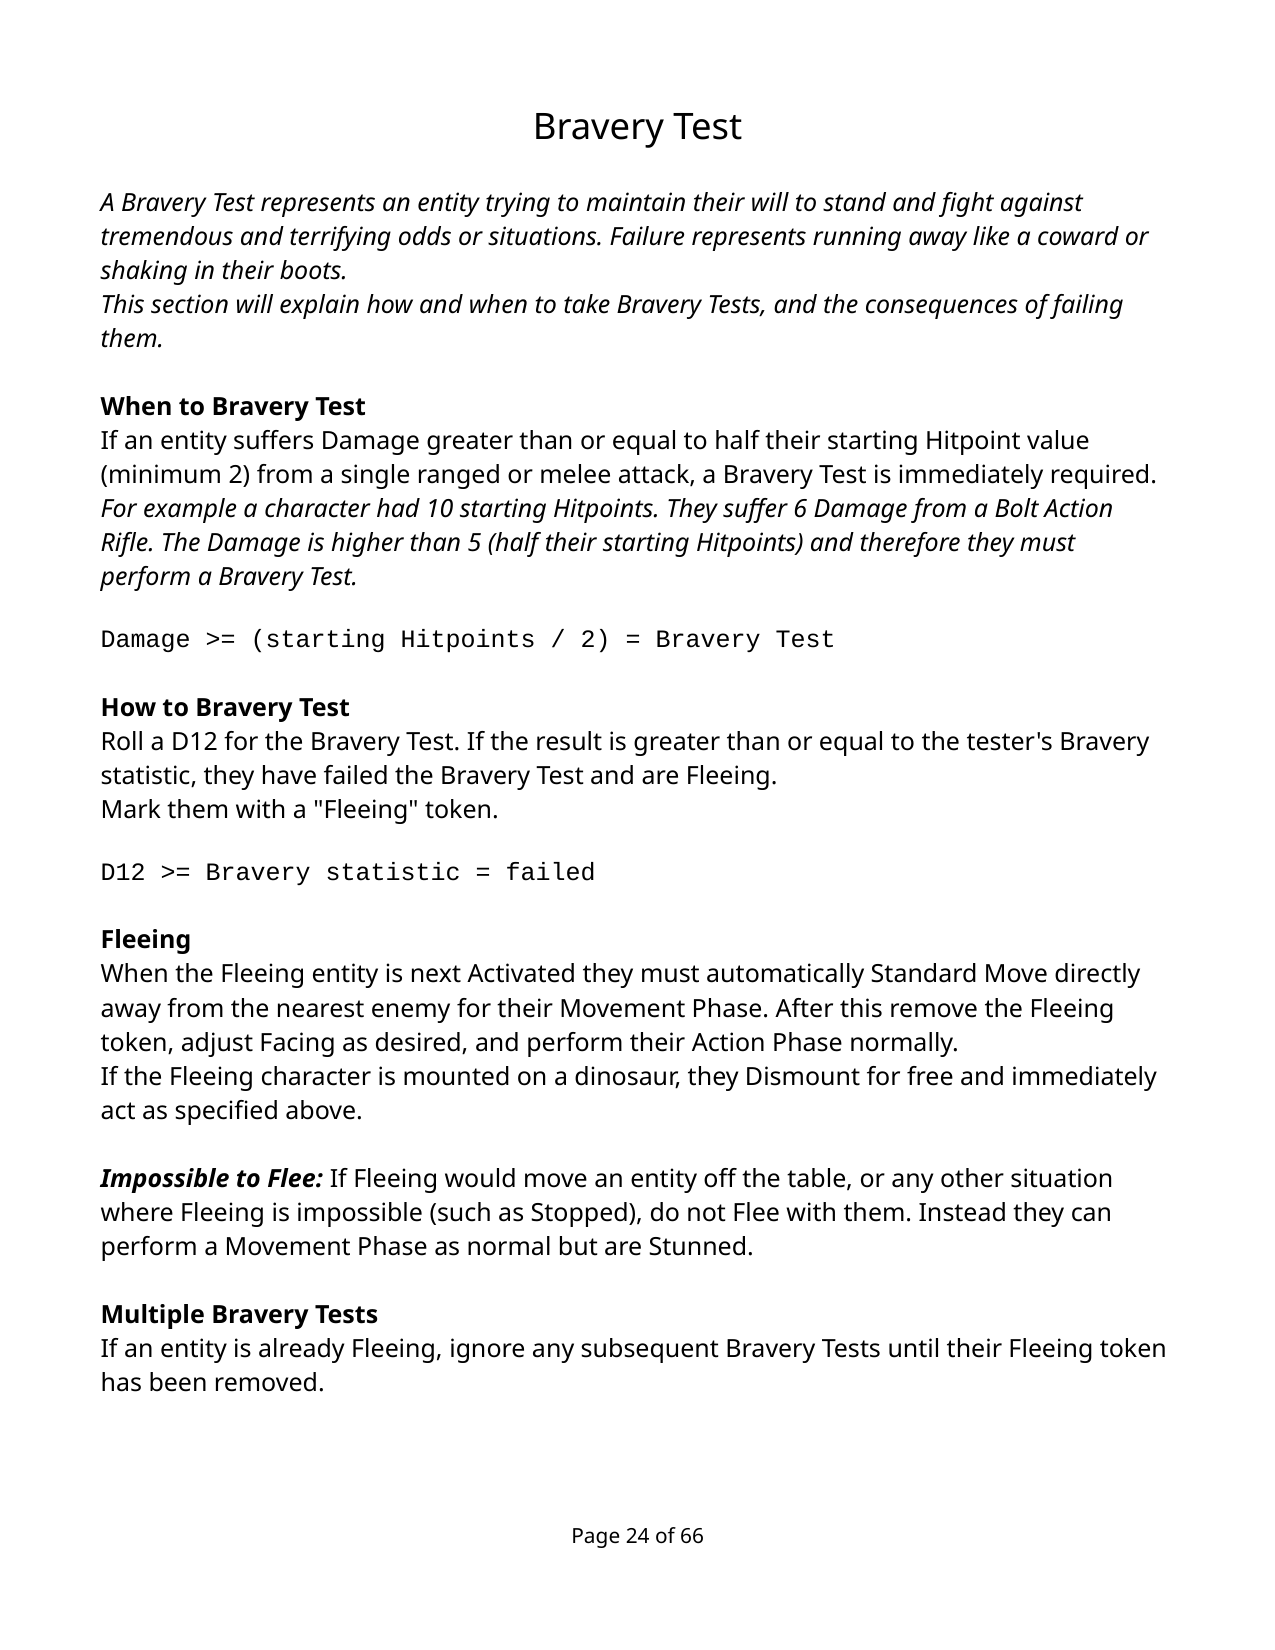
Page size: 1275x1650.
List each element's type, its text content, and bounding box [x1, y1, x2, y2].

subtitle When to Bravery Test [100, 388, 1174, 423]
text D12 >= Bravery statistic = failed [100, 860, 1174, 888]
text Impossible to Flee: If Fleeing would move an entity off the table, or any other situation where Fleeing is impossible (such as Stopped), do not Flee with them. Instead they can perform a Movement Phase as normal but are Stunned. [100, 1161, 1174, 1263]
text This section will explain how and when to take Bravery Tests, and the consequences of failing them. [100, 286, 1174, 354]
text When the Fleeing entity is next Activated they must automatically Standard Move directly away from the nearest enemy for their Movement Phase. After this remove the Fleeing token, adjust Facing as desired, and perform their Action Phase normally. [100, 956, 1174, 1058]
subtitle How to Bravery Test [100, 689, 1174, 723]
subtitle Multiple Bravery Tests [100, 1297, 1174, 1331]
text For example a character had 10 starting Hitpoints. They suffer 6 Damage from a Bolt Action Rifle. The Damage is higher than 5 (half their starting Hitpoints) and therefore they must perform a Bravery Test. [100, 491, 1174, 593]
text Mark them with a "Fleeing" token. [100, 792, 1174, 826]
text A Bravery Test represents an entity trying to maintain their will to stand and fight against tremendous and terrifying odds or situations. Failure represents running away like a coward or shaking in their boots. [100, 184, 1174, 286]
text If an entity is already Fleeing, ignore any subsequent Bravery Tests until their Fleeing token has been removed. [100, 1331, 1174, 1399]
text If the Fleeing character is mounted on a dinosaur, they Dismount for free and immediately act as specified above. [100, 1058, 1174, 1126]
subtitle Fleeing [100, 922, 1174, 956]
text Roll a D12 for the Bravery Test. If the result is greater than or equal to the tester's Bravery statistic, they have failed the Bravery Test and are Fleeing. [100, 723, 1174, 792]
text Damage >= (starting Hitpoints / 2) = Bravery Test [100, 627, 1174, 655]
text If an entity suffers Damage greater than or equal to half their starting Hitpoint value (minimum 2) from a single ranged or melee attack, a Bravery Test is immediately required. [100, 423, 1174, 491]
subtitle Bravery Test [100, 100, 1174, 150]
